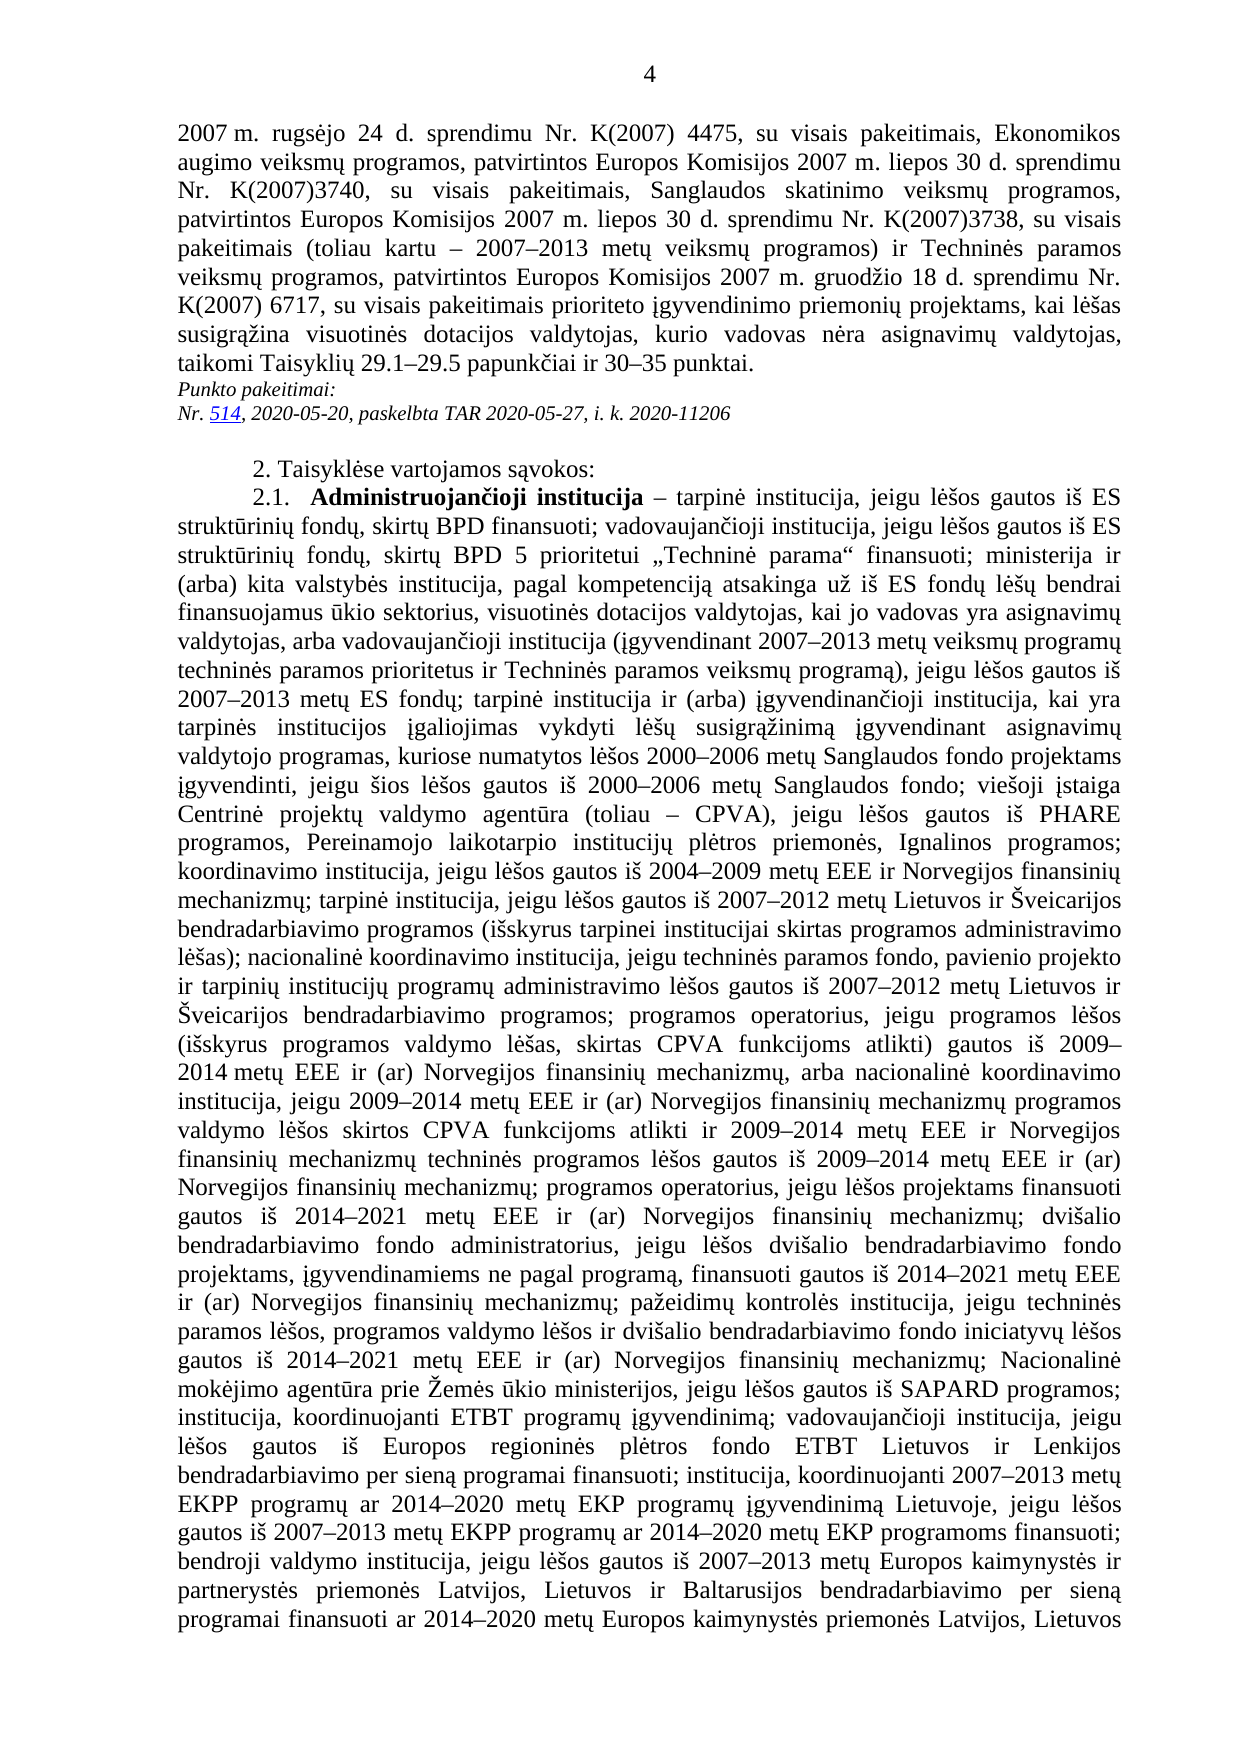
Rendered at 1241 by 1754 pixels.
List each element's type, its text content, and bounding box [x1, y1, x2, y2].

text 2.1. Administruojančioji institucija – tarpinė institucija, jeigu lėšos gautos iš ES struktūrinių fondų, skirtų BPD finansuoti; vadovaujančioji institucija, jeigu lėšos gautos iš ES struktūrinių fondų, skirtų BPD 5 prioritetui „Techninė parama“ finansuoti; ministerija ir (arba) kita valstybės institucija, pagal kompetenciją atsakinga už iš ES fondų lėšų bendrai finansuojamus ūkio sektorius, visuotinės dotacijos valdytojas, kai jo vadovas yra asignavimų valdytojas, arba vadovaujančioji institucija (įgyvendinant 2007–2013 metų veiksmų programų techninės paramos prioritetus ir Techninės paramos veiksmų programą), jeigu lėšos gautos iš 2007–2013 metų ES fondų; tarpinė institucija ir (arba) įgyvendinančioji institucija, kai yra tarpinės institucijos įgaliojimas vykdyti lėšų susigrąžinimą įgyvendinant asignavimų valdytojo programas, kuriose numatytos lėšos 2000–2006 metų Sanglaudos fondo projektams įgyvendinti, jeigu šios lėšos gautos iš 2000–2006 metų Sanglaudos fondo; viešoji įstaiga Centrinė projektų valdymo agentūra (toliau – CPVA), jeigu lėšos gautos iš PHARE programos, Pereinamojo laikotarpio institucijų plėtros priemonės, Ignalinos programos; koordinavimo institucija, jeigu lėšos gautos iš 2004–2009 metų EEE ir Norvegijos finansinių mechanizmų; tarpinė institucija, jeigu lėšos gautos iš 2007–2012 metų Lietuvos ir Šveicarijos bendradarbiavimo programos (išskyrus tarpinei institucijai skirtas programos administravimo lėšas); nacionalinė koordinavimo institucija, jeigu techninės paramos fondo, pavienio projekto ir tarpinių institucijų programų administravimo lėšos gautos iš 2007–2012 metų Lietuvos ir Šveicarijos bendradarbiavimo programos; programos operatorius, jeigu programos lėšos (išskyrus programos valdymo lėšas, skirtas CPVA funkcijoms atlikti) gautos iš 2009–2014 metų EEE ir (ar) Norvegijos finansinių mechanizmų, arba nacionalinė koordinavimo institucija, jeigu 2009–2014 metų EEE ir (ar) Norvegijos finansinių mechanizmų programos valdymo lėšos skirtos CPVA funkcijoms atlikti ir 2009–2014 metų EEE ir Norvegijos finansinių mechanizmų techninės programos lėšos gautos iš 2009–2014 metų EEE ir (ar) Norvegijos finansinių mechanizmų; programos operatorius, jeigu lėšos projektams finansuoti gautos iš 2014–2021 metų EEE ir (ar) Norvegijos finansinių mechanizmų; dvišalio bendradarbiavimo fondo administratorius, jeigu lėšos dvišalio bendradarbiavimo fondo projektams, įgyvendinamiems ne pagal programą, finansuoti gautos iš 2014–2021 metų EEE ir (ar) Norvegijos finansinių mechanizmų; pažeidimų kontrolės institucija, jeigu techninės paramos lėšos, programos valdymo lėšos ir dvišalio bendradarbiavimo fondo iniciatyvų lėšos gautos iš 2014–2021 metų EEE ir (ar) Norvegijos finansinių mechanizmų; Nacionalinė mokėjimo agentūra prie Žemės ūkio ministerijos, jeigu lėšos gautos iš SAPARD programos; institucija, koordinuojanti ETBT programų įgyvendinimą; vadovaujančioji institucija, jeigu lėšos gautos iš Europos regioninės plėtros fondo ETBT Lietuvos ir Lenkijos bendradarbiavimo per sieną programai finansuoti; institucija, koordinuojanti 2007–2013 metų EKPP programų ar 2014–2020 metų EKP programų įgyvendinimą Lietuvoje, jeigu lėšos gautos iš 2007–2013 metų EKPP programų ar 2014–2020 metų EKP programoms finansuoti; bendroji valdymo institucija, jeigu lėšos gautos iš 2007–2013 metų Europos kaimynystės ir partnerystės priemonės Latvijos, Lietuvos ir Baltarusijos bendradarbiavimo per sieną programai finansuoti ar 2014–2020 metų Europos kaimynystės priemonės Latvijos, Lietuvos [177, 482, 1122, 1632]
text 2. Taisyklėse vartojamos sąvokos: [177, 454, 1122, 482]
text 2007 m. rugsėjo 24 d. sprendimu Nr. K(2007) 4475, su visais pakeitimais, Ekonomikos augimo veiksmų programos, patvirtintos Europos Komisijos 2007 m. liepos 30 d. sprendimu Nr. K(2007)3740, su visais pakeitimais, Sanglaudos skatinimo veiksmų programos, patvirtintos Europos Komisijos 2007 m. liepos 30 d. sprendimu Nr. K(2007)3738, su visais pakeitimais (toliau kartu – 2007–2013 metų veiksmų programos) ir Techninės paramos veiksmų programos, patvirtintos Europos Komisijos 2007 m. gruodžio 18 d. sprendimu Nr. K(2007) 6717, su visais pakeitimais prioriteto įgyvendinimo priemonių projektams, kai lėšas susigrąžina visuotinės dotacijos valdytojas, kurio vadovas nėra asignavimų valdytojas, taikomi Taisyklių 29.1–29.5 papunkčiai ir 30–35 punktai. [177, 118, 1122, 377]
text Punkto pakeitimai: [177, 377, 1122, 401]
text Nr. 514, 2020-05-20, paskelbta TAR 2020-05-27, i. k. 2020-11206 [177, 401, 1122, 425]
